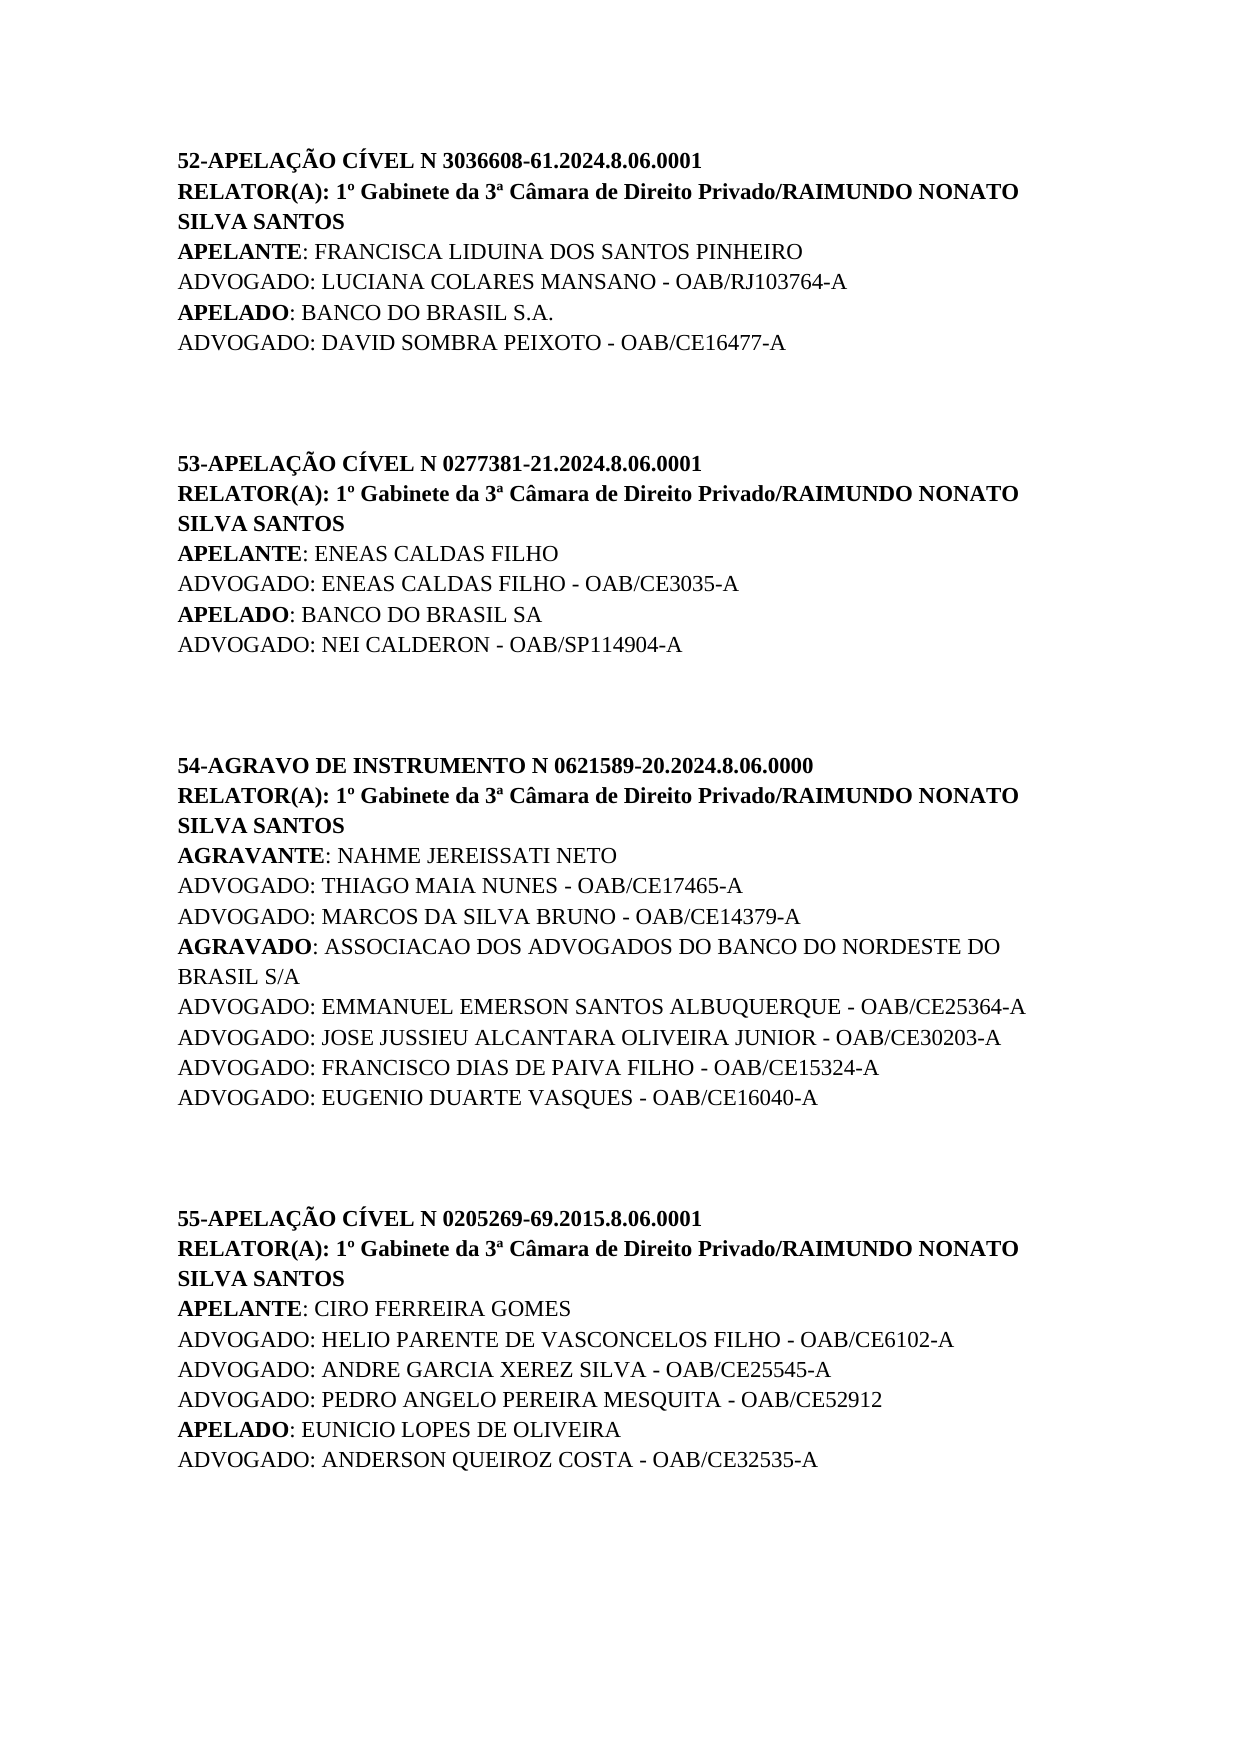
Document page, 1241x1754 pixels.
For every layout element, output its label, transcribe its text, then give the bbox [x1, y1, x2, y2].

text 52-APELAÇÃO CÍVEL N 3036608-61.2024.8.06.0001 RELATOR(A): 1º Gabinete da 3ª Câmara de Direito Privado/RAIMUNDO NONATO SILVA SANTOS APELANTE: FRANCISCA LIDUINA DOS SANTOS PINHEIRO ADVOGADO: LUCIANA COLARES MANSANO - OAB/RJ103764-A APELADO: BANCO DO BRASIL S.A. ADVOGADO: DAVID SOMBRA PEIXOTO - OAB/CE16477-A 53-APELAÇÃO CÍVEL N 0277381-21.2024.8.06.0001 RELATOR(A): 1º Gabinete da 3ª Câmara de Direito Privado/RAIMUNDO NONATO SILVA SANTOS APELANTE: ENEAS CALDAS FILHO ADVOGADO: ENEAS CALDAS FILHO - OAB/CE3035-A APELADO: BANCO DO BRASIL SA ADVOGADO: NEI CALDERON - OAB/SP114904-A 54-AGRAVO DE INSTRUMENTO N 0621589-20.2024.8.06.0000 RELATOR(A): 1º Gabinete da 3ª Câmara de Direito Privado/RAIMUNDO NONATO SILVA SANTOS AGRAVANTE: NAHME JEREISSATI NETO ADVOGADO: THIAGO MAIA NUNES - OAB/CE17465-A ADVOGADO: MARCOS DA SILVA BRUNO - OAB/CE14379-A AGRAVADO: ASSOCIACAO DOS ADVOGADOS DO BANCO DO NORDESTE DO BRASIL S/A ADVOGADO: EMMANUEL EMERSON SANTOS ALBUQUERQUE - OAB/CE25364-A ADVOGADO: JOSE JUSSIEU ALCANTARA OLIVEIRA JUNIOR - OAB/CE30203-A ADVOGADO: FRANCISCO DIAS DE PAIVA FILHO - OAB/CE15324-A ADVOGADO: EUGENIO DUARTE VASQUES - OAB/CE16040-A 55-APELAÇÃO CÍVEL N 0205269-69.2015.8.06.0001 RELATOR(A): 1º Gabinete da 3ª Câmara de Direito Privado/RAIMUNDO NONATO SILVA SANTOS APELANTE: CIRO FERREIRA GOMES ADVOGADO: HELIO PARENTE DE VASCONCELOS FILHO - OAB/CE6102-A ADVOGADO: ANDRE GARCIA XEREZ SILVA - OAB/CE25545-A ADVOGADO: PEDRO ANGELO PEREIRA MESQUITA - OAB/CE52912 APELADO: EUNICIO LOPES DE OLIVEIRA ADVOGADO: ANDERSON QUEIROZ COSTA - OAB/CE32535-A [177, 148, 1063, 1594]
